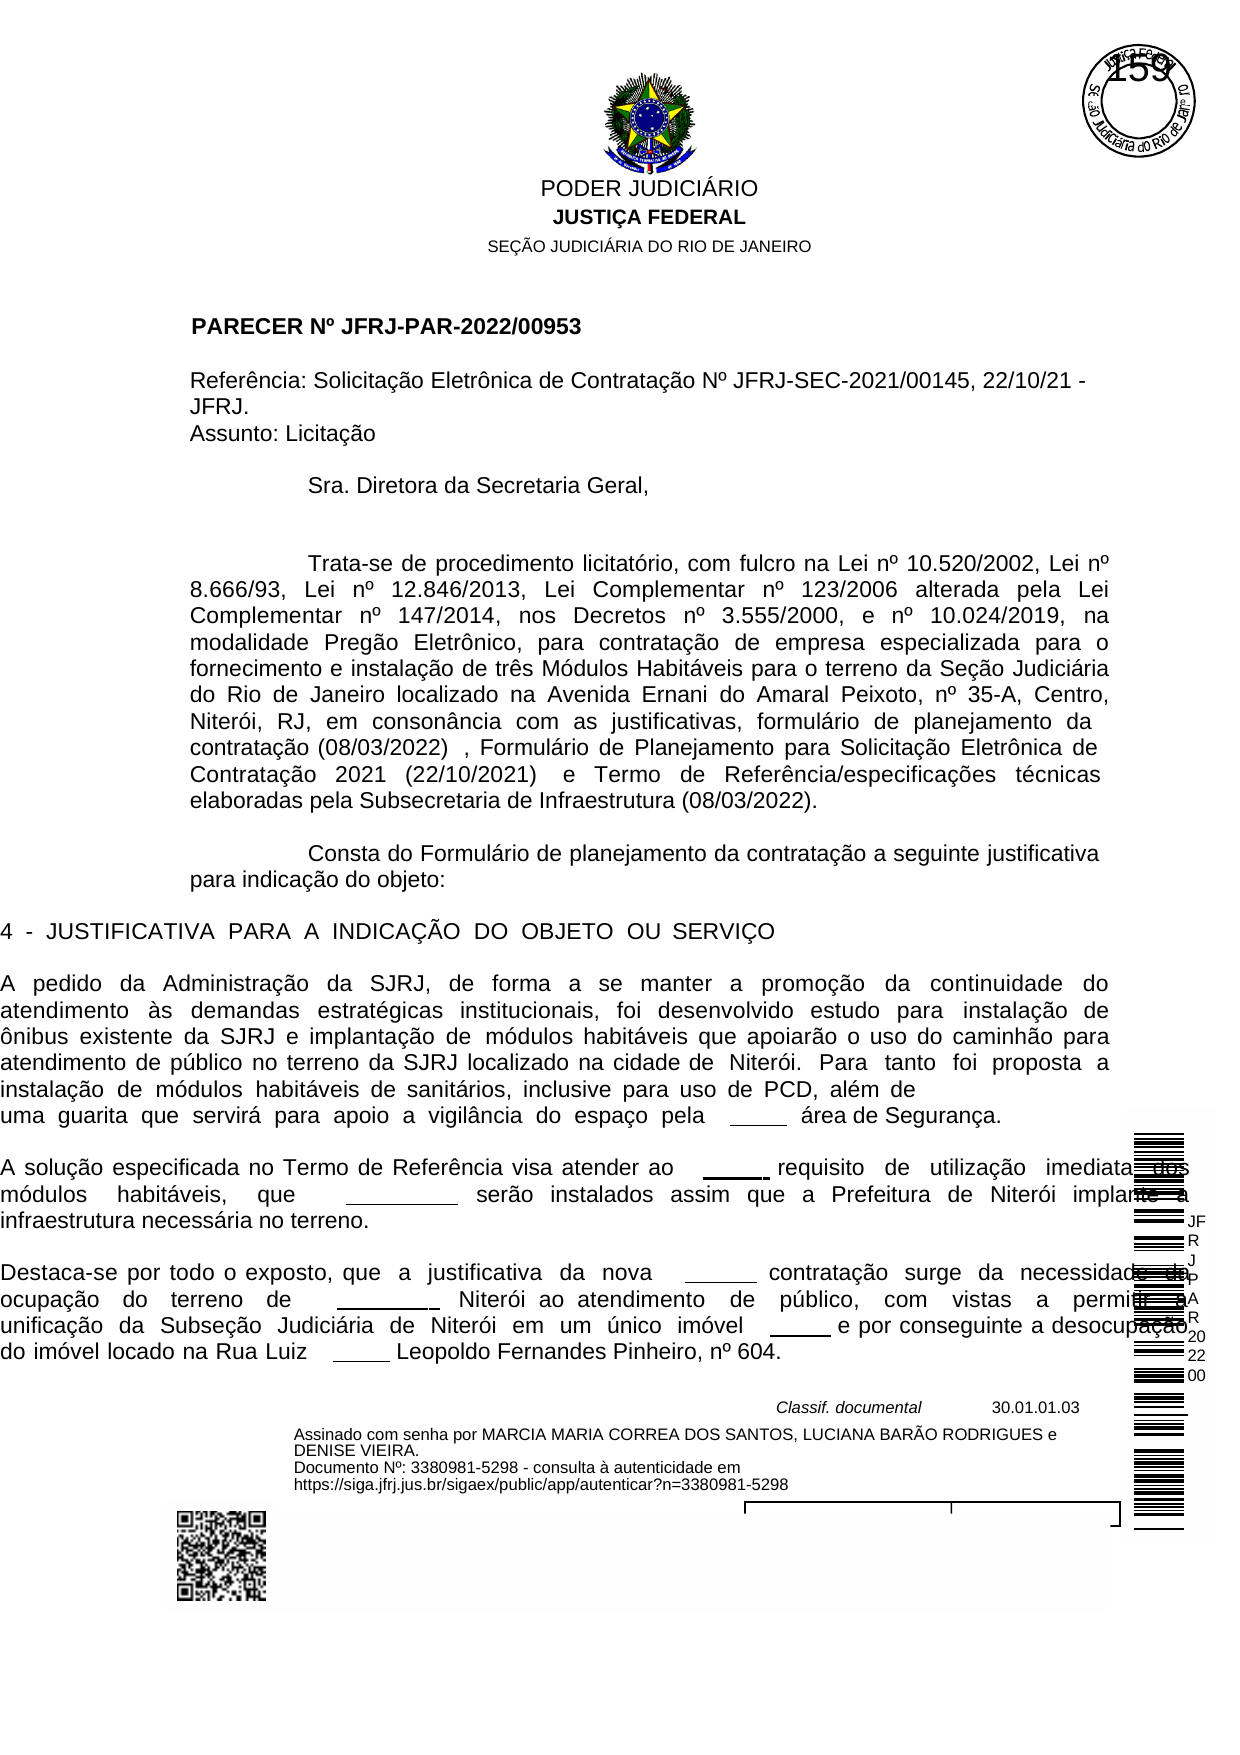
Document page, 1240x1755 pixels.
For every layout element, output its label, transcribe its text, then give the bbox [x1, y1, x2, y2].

text A pedido da Administração da SJRJ, de forma a se manter a promoção da continuidade do atendimento às demandas estratégicas institucionais, foi desenvolvido estudo para instalação de ônibus existente da SJRJ e implantação de módulos habitáveis que apoiarão o uso do caminhão para atendimento de público no terreno da SJRJ localizado na cidade de Niterói. Para tanto foi proposta a instalação de módulos habitáveis de sanitários, inclusive para uso de PCD, além de [0, 970, 1109, 1102]
text uma guarita que servirá para apoio a vigilância do espaço pela área de Segurança. [0, 1102, 1190, 1128]
text Contratação 2021 (22/10/2021) [189, 761, 543, 787]
text Destaca-se por todo o exposto, que a justificativa da nova contratação surge da necessidade da ocupação do terreno de Niterói ao atendimento de público, com vistas a permitir a unificação da Subseção Judiciária de Niterói em um único imóvel e por conseguinte a desocupação do imóvel locado na Rua Luiz Leopoldo Fernandes Pinheiro, nº 604. [0, 1259, 1122, 1365]
text Sra. Diretora da Secretaria Geral, [308, 472, 1239, 498]
text PODER JUDICIÁRIO [219, 175, 1080, 202]
text JFRJPAR202200953A [1187, 1212, 1206, 1384]
text Documento Nº: 3380981-5298 - consulta à autenticidade em https://siga.jfrj.jus.br/sigaex/public/app/autenticar?n=3380981-5298 [293, 1460, 789, 1493]
text Consta do Formulário de planejamento da contratação a seguinte justificativa para indicação do objeto: [189, 839, 1102, 892]
text Trata-se de procedimento licitatório, com fulcro na Lei nº 10.520/2002, Lei nº 8.666/93, Lei nº 12.846/2013, Lei Complementar nº 123/2006 alterada pela Lei Complementar nº 147/2014, nos Decretos nº 3.555/2000, e nº 10.024/2019, na modalidade Pregão Eletrônico, para contratação de empresa especializada para o fornecimento e instalação de três Módulos Habitáveis para o terreno da Seção Judiciária do Rio de Janeiro localizado na Avenida Ernani do Amaral Peixoto, nº 35-A, Centro, Niterói, RJ, em consonância com as justificativas, formulário de planejamento da [189, 550, 1109, 734]
text JUSTIÇA FEDERAL [219, 205, 1080, 229]
text Referência: Solicitação Eletrônica de Contratação Nº JFRJ-SEC-2021/00145, 22/10/21 - JFRJ. [189, 367, 1102, 420]
text Assunto: Licitação [189, 420, 1239, 446]
text ç [1088, 97, 1100, 106]
text Classif. documental 30.01.01.03 [776, 1398, 1122, 1417]
text elaboradas pela Subsecretaria de Infraestrutura (08/03/2022). [189, 787, 1239, 814]
text PARECER Nº JFRJ-PAR-2022/00953 [191, 313, 1239, 339]
text A solução especificada no Termo de Referência visa atender ao requisito de utilização imediata dos módulos habitáveis, que serão instalados assim que a Prefeitura de Niterói implante a infraestrutura necessária no terreno. [0, 1154, 1122, 1233]
text e [1180, 96, 1192, 105]
text contratação (08/03/2022) [189, 734, 452, 761]
text 4 - JUSTIFICATIVA PARA A INDICAÇÃO DO OBJETO OU SERVIÇO [0, 918, 1109, 944]
text , Formulário de Planejamento para Solicitação Eletrônica de [463, 734, 1239, 761]
text e Termo de Referência/especificações técnicas [563, 761, 1239, 787]
text Assinado com senha por MARCIA MARIA CORREA DOS SANTOS, LUCIANA BARÃO RODRIGUES e DENISE VIEIRA. [293, 1427, 1102, 1460]
text SEÇÃO JUDICIÁRIA DO RIO DE JANEIRO [219, 237, 1080, 256]
